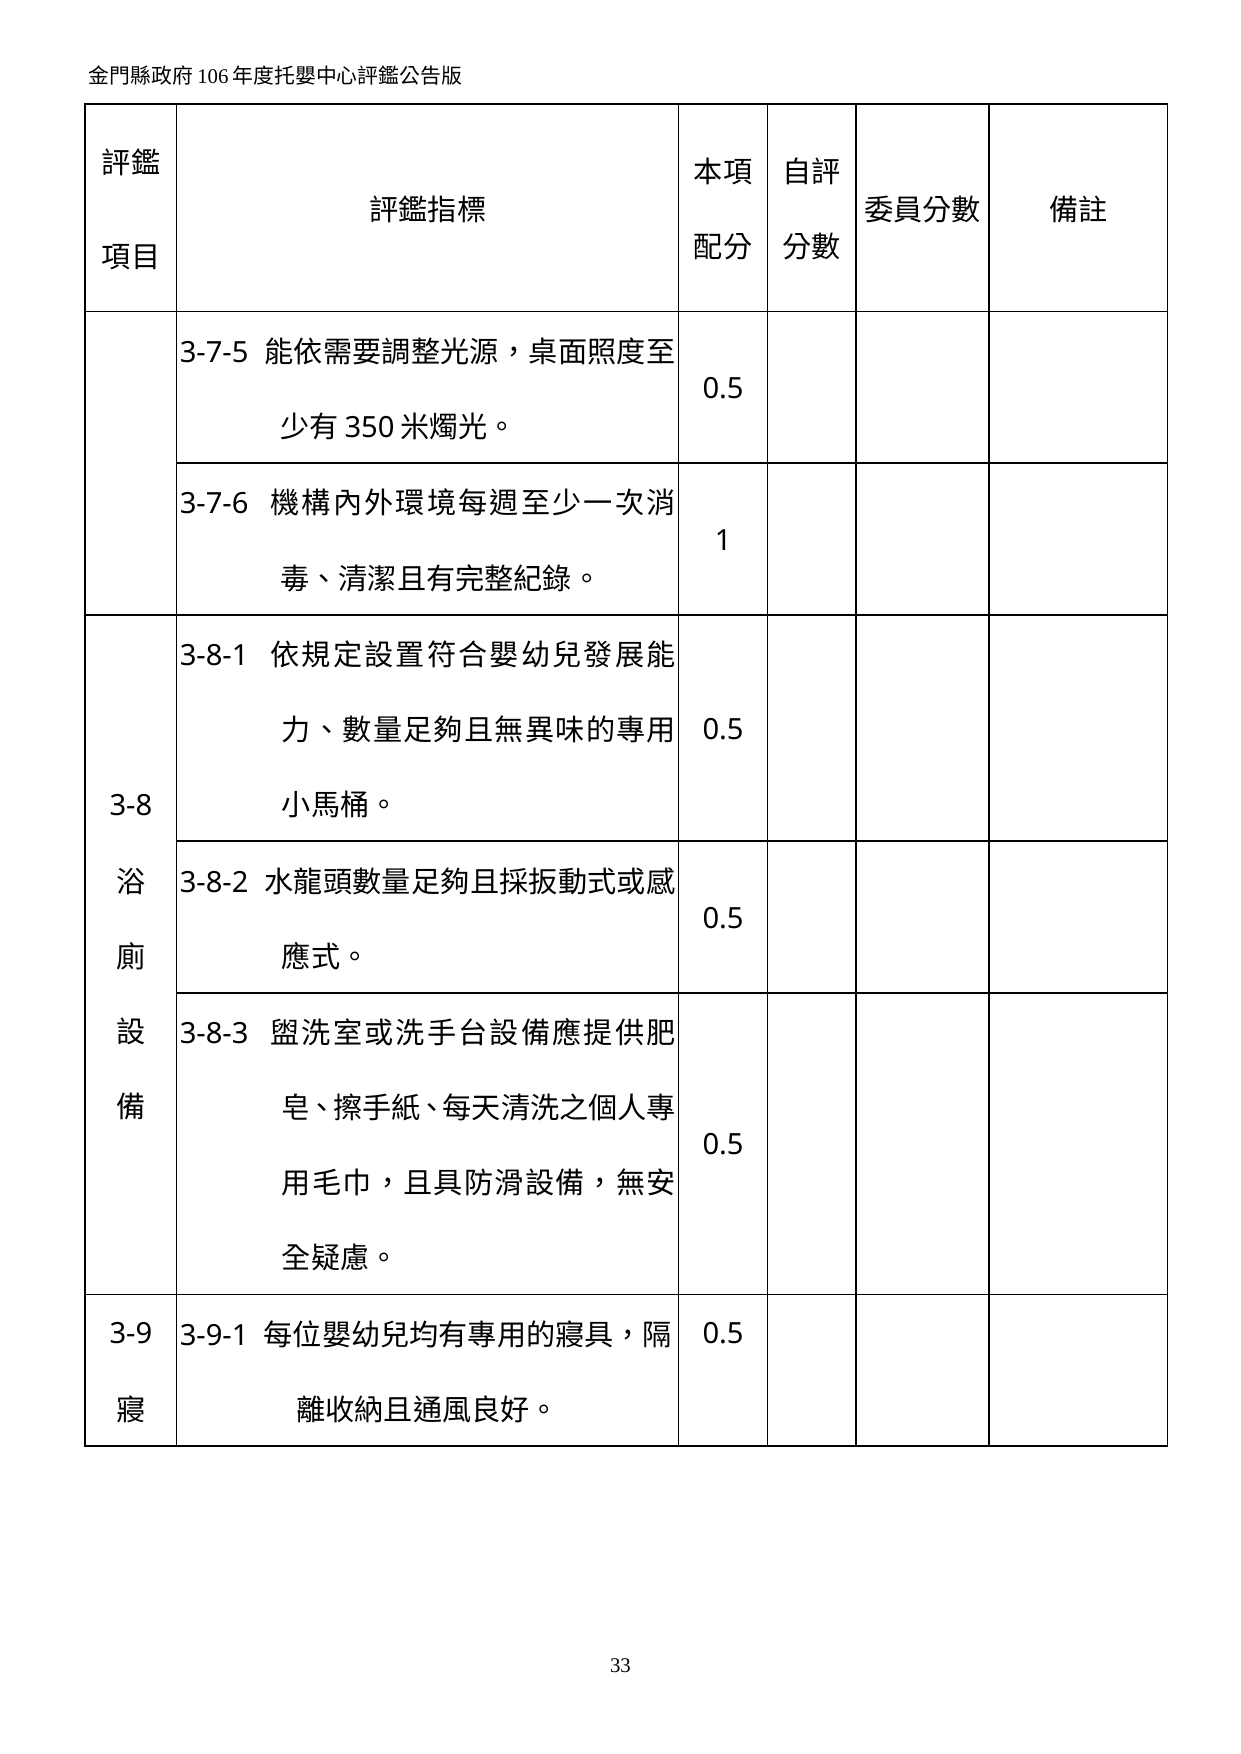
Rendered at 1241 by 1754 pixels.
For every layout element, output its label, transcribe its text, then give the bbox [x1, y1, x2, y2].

table_cell 3-8-2 水龍頭數量足夠且採扳動式或感應式。 [177, 842, 678, 992]
table_cell 1 [679, 464, 767, 614]
table_cell 0.5 [679, 1295, 767, 1445]
table_cell 3-7-6 機構內外環境每週至少一次消毒、清潔且有完整紀錄。 [177, 464, 678, 614]
table_cell [86, 312, 176, 614]
table_cell [768, 312, 855, 462]
table_cell [768, 994, 855, 1293]
table_cell [857, 616, 988, 840]
table_cell 3-7-5 能依需要調整光源，桌面照度至少有350米燭光。 [177, 312, 678, 462]
table_cell [857, 464, 988, 614]
table_cell 3-8-1 依規定設置符合嬰幼兒發展能力、數量足夠且無異味的專用小馬桶。 [177, 616, 678, 840]
table_cell [990, 1295, 1167, 1445]
table_cell [857, 842, 988, 992]
table_cell [990, 616, 1167, 840]
table_cell [768, 1295, 855, 1445]
table_cell 0.5 [679, 312, 767, 462]
table_header 評鑑 項目 [86, 105, 176, 311]
table_cell [990, 464, 1167, 614]
table_header 評鑑指標 [177, 105, 678, 311]
table_cell [857, 1295, 988, 1445]
table_cell 0.5 [679, 616, 767, 840]
table_cell [990, 312, 1167, 462]
table_cell 0.5 [679, 994, 767, 1293]
table_cell 3-8 浴 廁 設 備 [86, 616, 176, 1293]
table_cell [768, 842, 855, 992]
table_cell [768, 616, 855, 840]
table_cell 0.5 [679, 842, 767, 992]
table_cell 3-8-3 盥洗室或洗手台設備應提供肥皂、擦手紙、每天清洗之個人專用毛巾，且具防滑設備，無安全疑慮。 [177, 994, 678, 1293]
table_cell [857, 994, 988, 1293]
table_header 本項配分 [679, 105, 767, 311]
table_header 自評分數 [768, 105, 855, 311]
table_cell [768, 464, 855, 614]
table_cell 3-9 寢 [86, 1295, 176, 1445]
table_cell [990, 842, 1167, 992]
table_header 備註 [990, 105, 1167, 311]
table_header 委員分數 [857, 105, 988, 311]
table_cell 3-9-1 每位嬰幼兒均有專用的寢具，隔離收納且通風良好。 [177, 1295, 678, 1445]
table_cell [990, 994, 1167, 1293]
table_cell [857, 312, 988, 462]
